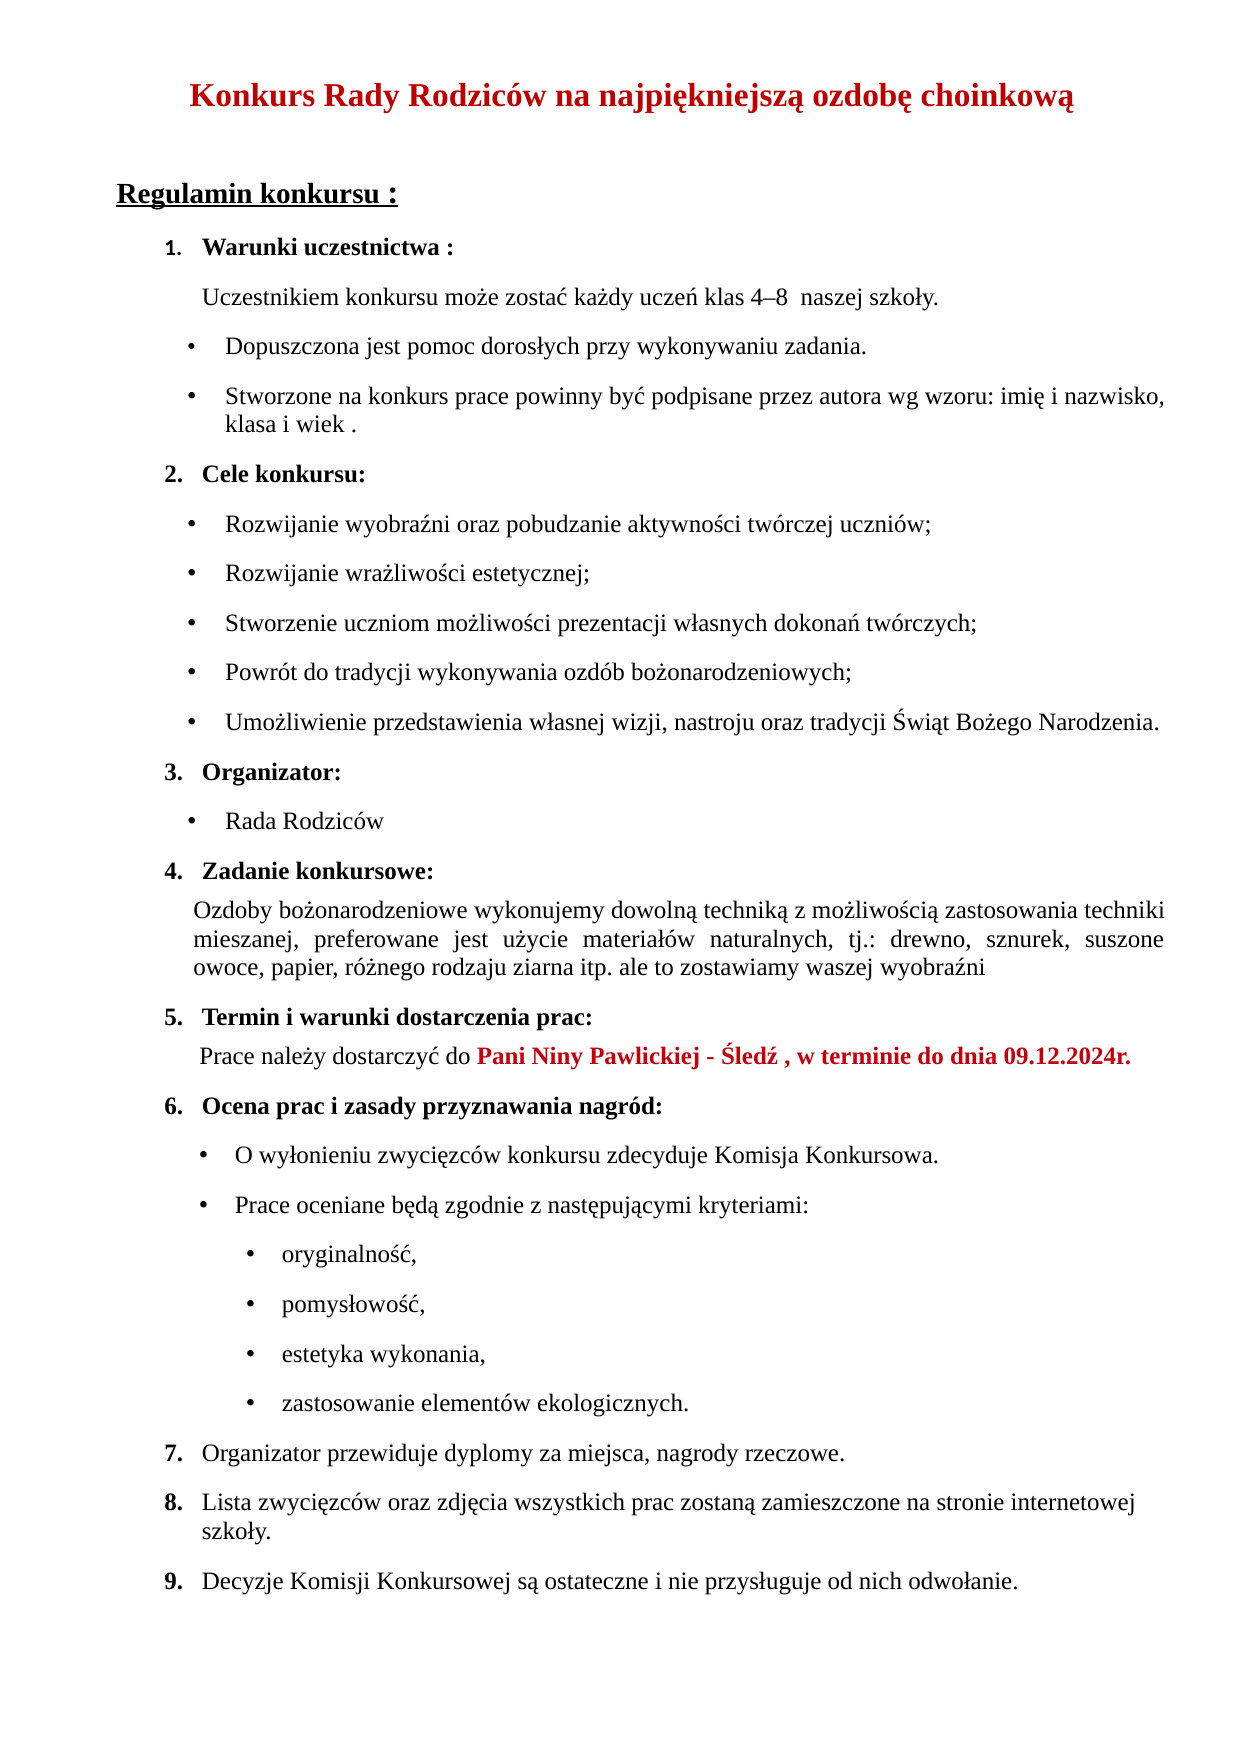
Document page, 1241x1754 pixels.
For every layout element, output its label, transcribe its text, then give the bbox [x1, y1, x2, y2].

list Warunki uczestnictwa : [164, 232, 1165, 261]
list Lista zwycięzców oraz zdjęcia wszystkich prac zostaną zamieszczone na stronie internetowej szkoły. [164, 1487, 1165, 1545]
list Stworzone na konkurs prace powinny być podpisane przez autora wg wzoru: imię i nazwisko, klasa i wiek . [187, 381, 1165, 438]
list Ocena prac i zasady przyznawania nagród: [164, 1091, 1165, 1119]
list Decyzje Komisji Konkursowej są ostateczne i nie przysługuje od nich odwołanie. [164, 1566, 1165, 1594]
list pomysłowość, [246, 1289, 1165, 1318]
list Stworzenie uczniom możliwości prezentacji własnych dokonań twórczych; [187, 608, 1165, 637]
list Rozwijanie wyobraźni oraz pobudzanie aktywności twórczej uczniów; [187, 509, 1165, 537]
list Rada Rodziców [187, 806, 1165, 835]
list Organizator: [164, 757, 1165, 785]
list zastosowanie elementów ekologicznych. [246, 1388, 1165, 1417]
list Zadanie konkursowe: [164, 856, 1165, 884]
list Dopuszczona jest pomoc dorosłych przy wykonywaniu zadania. [187, 331, 1165, 360]
text Konkurs Rady Rodziców na najpiękniejszą ozdobę choinkową [99, 75, 1165, 113]
list Rozwijanie wrażliwości estetycznej; [187, 558, 1165, 587]
list estetyka wykonania, [246, 1339, 1165, 1367]
text Regulamin konkursu : [116, 172, 1165, 211]
list Prace oceniane będą zgodnie z następującymi kryteriami: [199, 1190, 1165, 1219]
list oryginalność, [246, 1239, 1165, 1268]
list Powrót do tradycji wykonywania ozdób bożonarodzeniowych; [187, 657, 1165, 686]
list Umożliwienie przedstawienia własnej wizji, nastroju oraz tradycji Świąt Bożego Narodzenia. [187, 707, 1165, 736]
text Prace należy dostarczyć do Pani Niny Pawlickiej - Śledź , w terminie do dnia 09.12.2024r. [199, 1041, 1165, 1070]
list Organizator przewiduje dyplomy za miejsca, nagrody rzeczowe. [164, 1438, 1165, 1467]
list Uczestnikiem konkursu może zostać każdy uczeń klas 4–8 naszej szkoły. [164, 282, 1165, 310]
list O wyłonieniu zwycięzców konkursu zdecyduje Komisja Konkursowa. [199, 1140, 1165, 1169]
list Termin i warunki dostarczenia prac: [164, 1002, 1165, 1031]
text Ozdoby bożonarodzeniowe wykonujemy dowolną techniką z możliwością zastosowania techniki mieszanej, preferowane jest użycie materiałów naturalnych, tj.: drewno, sznurek, suszone owoce, papier, różnego rodzaju ziarna itp. ale to zostawiamy waszej wyobraźni [193, 895, 1165, 981]
list Cele konkursu: [164, 459, 1165, 488]
